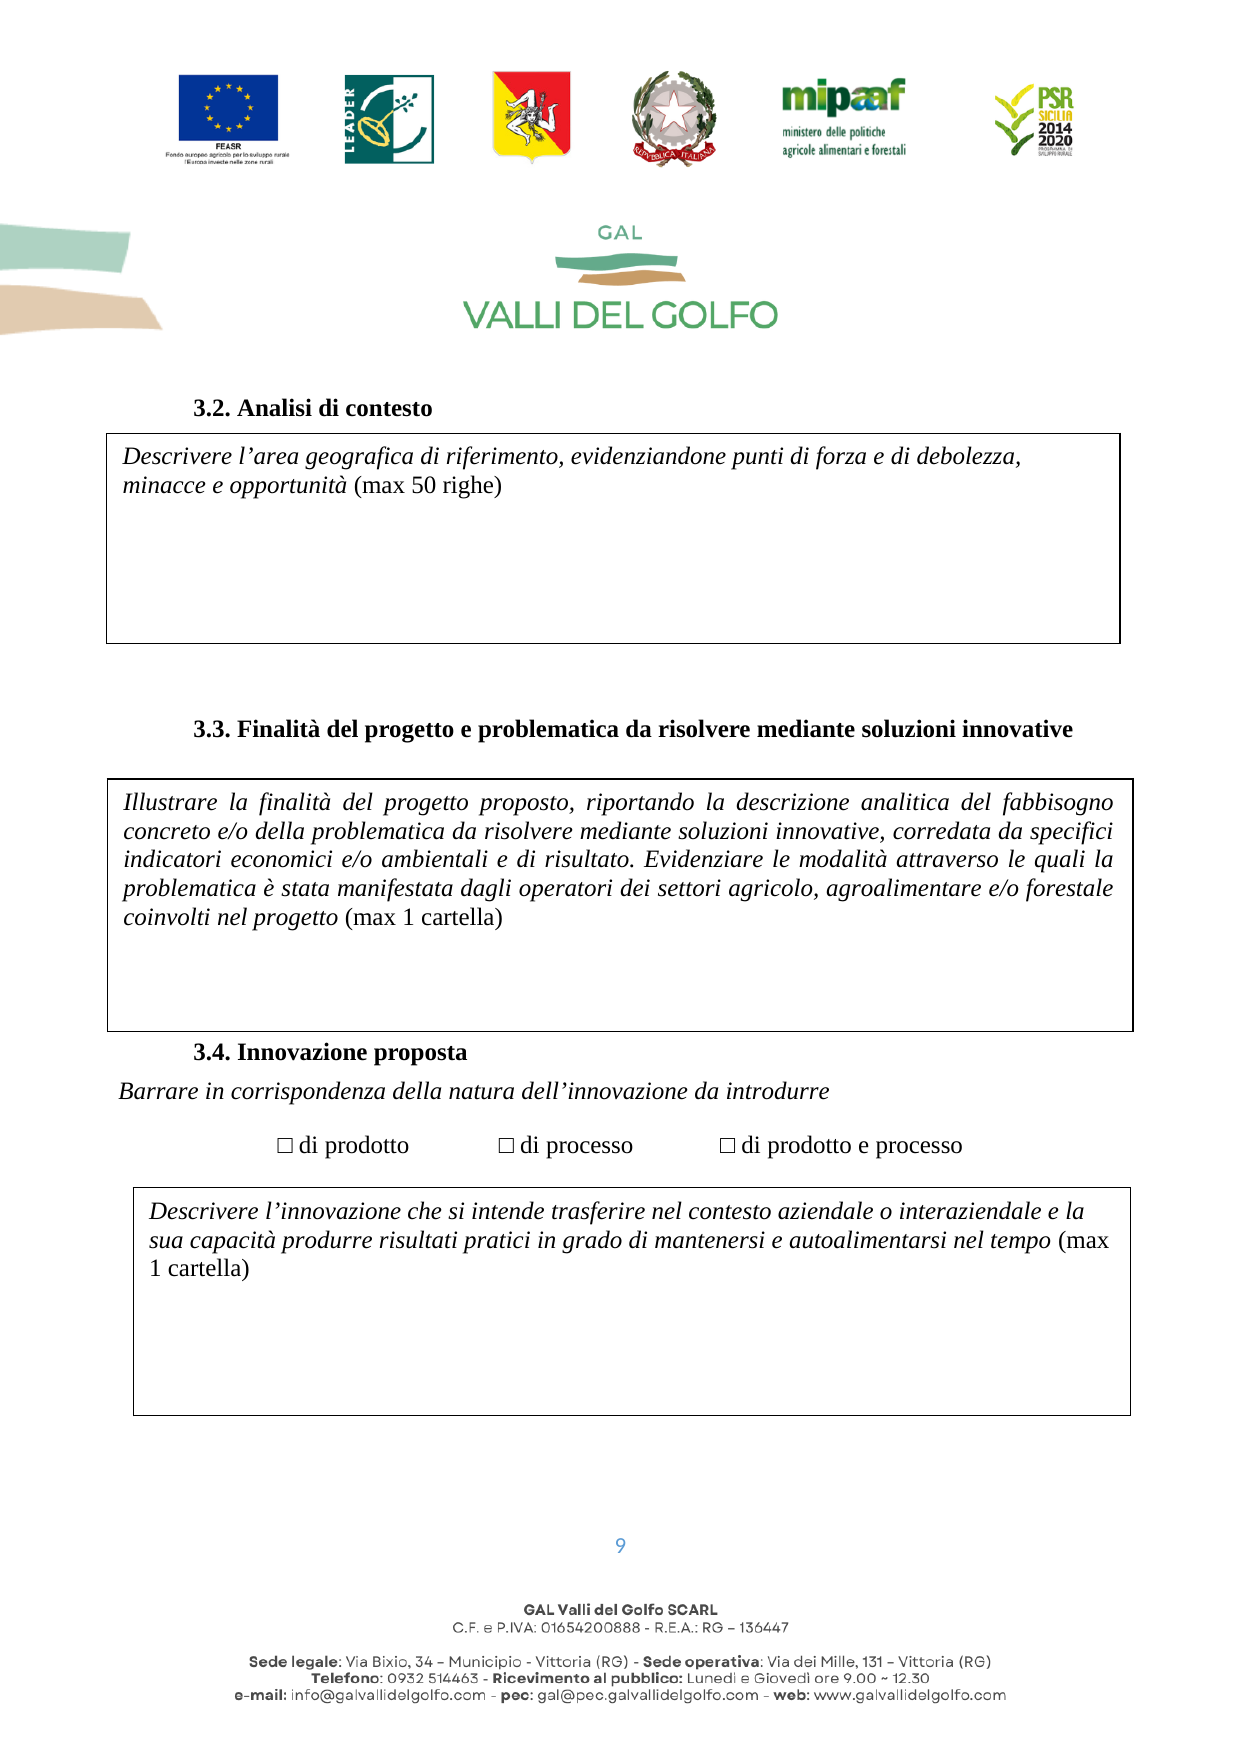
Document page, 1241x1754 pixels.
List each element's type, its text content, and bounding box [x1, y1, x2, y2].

text Descrivere l’innovazione che si intende trasferire nel contesto aziendale o interaziendale e la sua capacità produrre risultati pratici in grado di mantenersi e autoalimentarsi nel tempo (max 1 cartella) [149, 1196, 1114, 1282]
list Analisi di contesto [107, 434, 1119, 643]
list Illustrare la finalità del progetto proposto, riportando la descrizione analitica del fabbisogno concreto e/o della problematica da risolvere mediante soluzioni innovative, corredata da specifici indicatori economici e/o ambientali e di risultato. Evidenziare le modalità attraverso le quali la problematica è stata manifestata dagli operatori dei settori agricolo, agroalimentare e/o forestale coinvolti nel progetto (max 1 cartella) [123, 787, 1117, 931]
list Finalità del progetto e problematica da risolvere mediante soluzioni innovative [108, 780, 1132, 1031]
list Descrivere l’area geografica di riferimento, evidenziandone punti di forza e di debolezza, minacce e opportunità (max 50 righe) [122, 441, 1104, 499]
